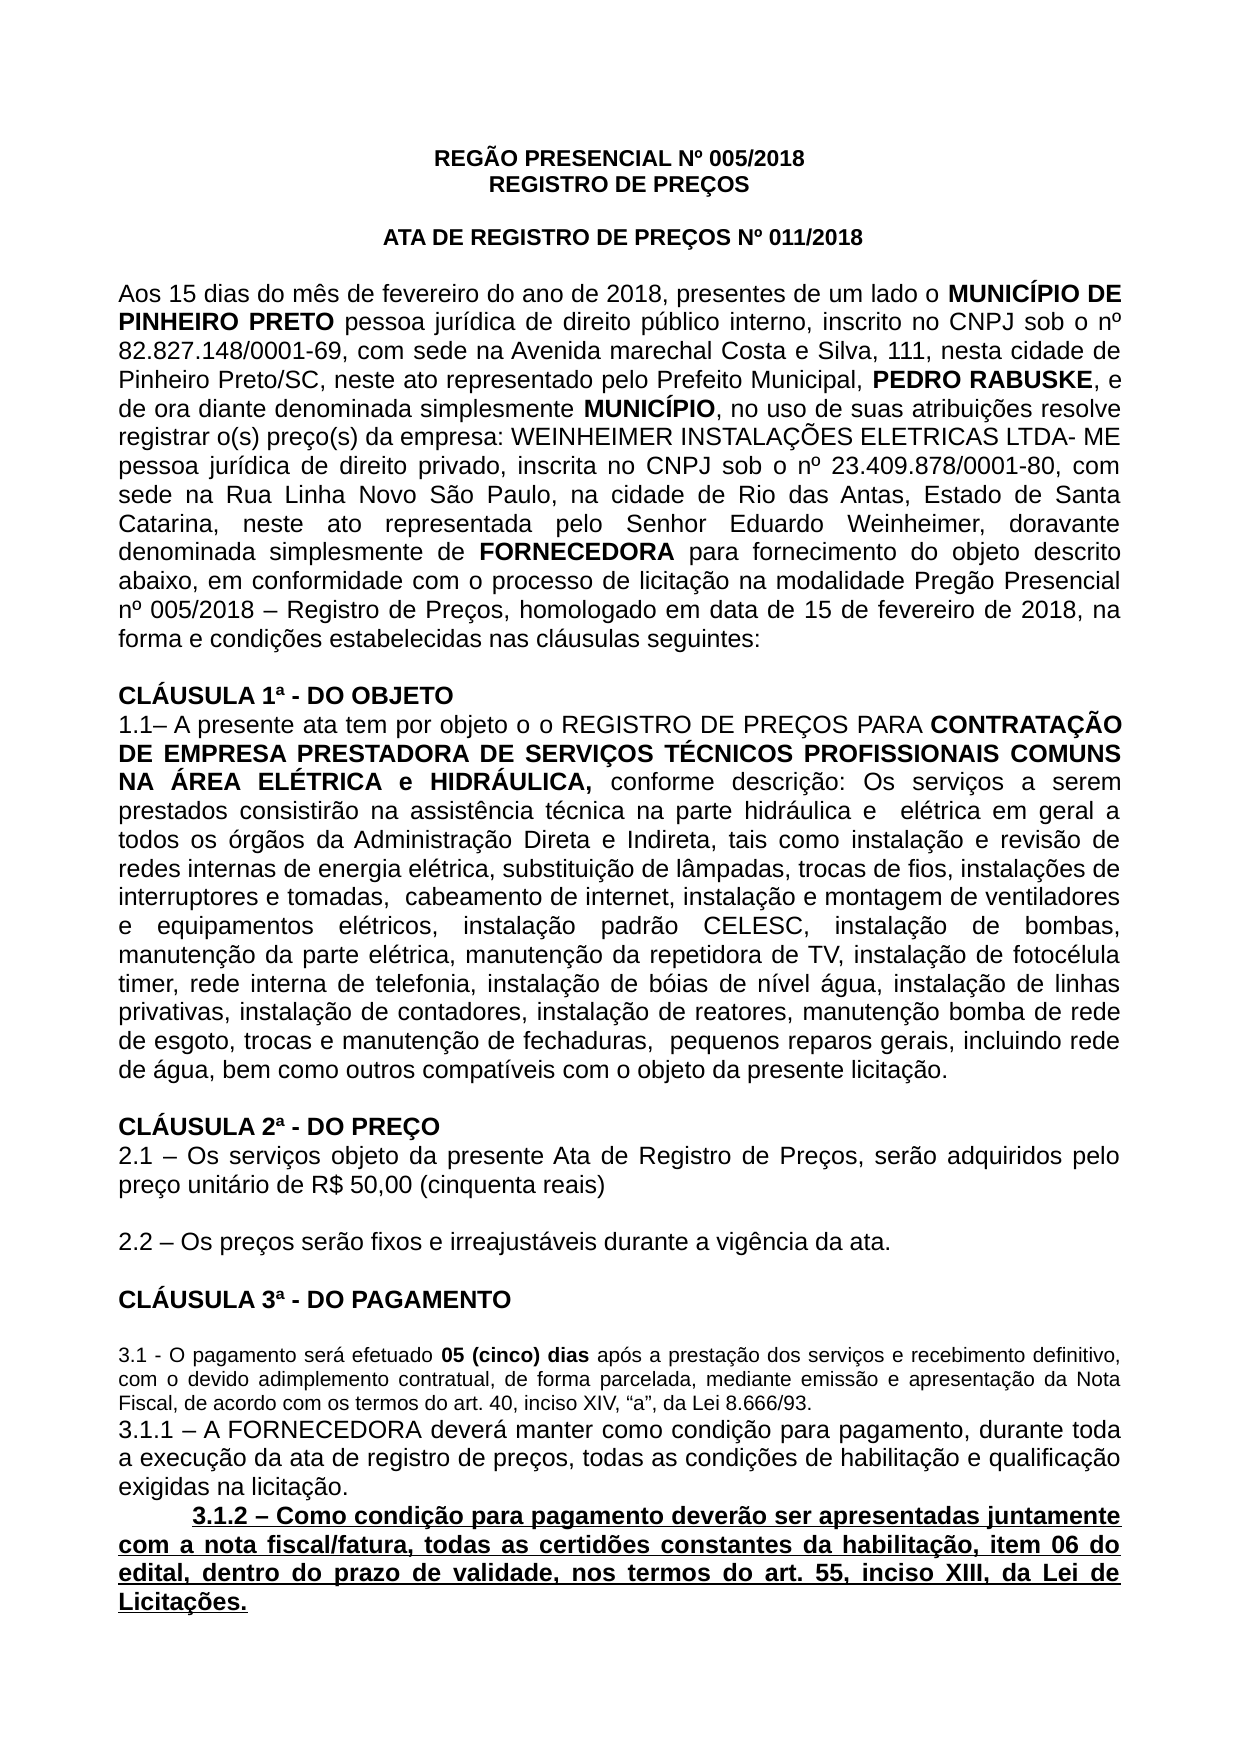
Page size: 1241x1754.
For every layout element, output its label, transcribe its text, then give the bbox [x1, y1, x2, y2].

text REGÃO PRESENCIAL Nº 005/2018 [118, 144, 1120, 171]
text 1.1– A presente ata tem por objeto o o REGISTRO DE PREÇOS PARA CONTRATAÇÃO DE EMPRESA PRESTADORA DE SERVIÇOS TÉCNICOS PROFISSIONAIS COMUNS NA ÁREA ELÉTRICA e HIDRÁULICA, conforme descrição: Os serviços a serem prestados consistirão na assistência técnica na parte hidráulica e elétrica em geral a todos os órgãos da Administração Direta e Indireta, tais como instalação e revisão de redes internas de energia elétrica, substituição de lâmpadas, trocas de fios, instalações de interruptores e tomadas, cabeamento de internet, instalação e montagem de ventiladores e equipamentos elétricos, instalação padrão CELESC, instalação de bombas, manutenção da parte elétrica, manutenção da repetidora de TV, instalação de fotocélula timer, rede interna de telefonia, instalação de bóias de nível água, instalação de linhas privativas, instalação de contadores, instalação de reatores, manutenção bomba de rede de esgoto, trocas e manutenção de fechaduras, pequenos reparos gerais, incluindo rede de água, bem como outros compatíveis com o objeto da presente licitação. [118, 710, 1122, 1084]
text CLÁUSULA 3ª - DO PAGAMENTO [118, 1285, 1122, 1314]
text 3.1 - O pagamento será efetuado 05 (cinco) dias após a prestação dos serviços e recebimento definitivo, com o devido adimplemento contratual, de forma parcelada, mediante emissão e apresentação da Nota Fiscal, de acordo com os termos do art. 40, inciso XIV, “a”, da Lei 8.666/93. [118, 1343, 1122, 1415]
text 3.1.1 – A FORNECEDORA deverá manter como condição para pagamento, durante toda a execução da ata de registro de preços, todas as condições de habilitação e qualificação exigidas na licitação. [118, 1415, 1122, 1501]
text 3.1.2 – Como condição para pagamento deverão ser apresentadas juntamente com a nota fiscal/fatura, todas as certidões constantes da habilitação, item 06 do edital, dentro do prazo de validade, nos termos do art. 55, inciso XIII, da Lei de Licitações. [118, 1501, 1122, 1616]
text 2.1 – Os serviços objeto da presente Ata de Registro de Preços, serão adquiridos pelo preço unitário de R$ 50,00 (cinquenta reais) [118, 1141, 1122, 1199]
text CLÁUSULA 2ª - DO PREÇO [118, 1112, 1122, 1141]
text Aos 15 dias do mês de fevereiro do ano de 2018, presentes de um lado o MUNICÍPIO DE PINHEIRO PRETO pessoa jurídica de direito público interno, inscrito no CNPJ sob o nº 82.827.148/0001-69, com sede na Avenida marechal Costa e Silva, 111, nesta cidade de Pinheiro Preto/SC, neste ato representado pelo Prefeito Municipal, PEDRO RABUSKE, e de ora diante denominada simplesmente MUNICÍPIO, no uso de suas atribuições resolve registrar o(s) preço(s) da empresa: WEINHEIMER INSTALAÇÕES ELETRICAS LTDA- ME pessoa jurídica de direito privado, inscrita no CNPJ sob o nº 23.409.878/0001-80, com sede na Rua Linha Novo São Paulo, na cidade de Rio das Antas, Estado de Santa Catarina, neste ato representada pelo Senhor Eduardo Weinheimer, doravante denominada simplesmente de FORNECEDORA para fornecimento do objeto descrito abaixo, em conformidade com o processo de licitação na modalidade Pregão Presencial nº 005/2018 – Registro de Preços, homologado em data de 15 de fevereiro de 2018, na forma e condições estabelecidas nas cláusulas seguintes: [118, 279, 1122, 652]
text ATA DE REGISTRO DE PREÇOS Nº 011/2018 [118, 223, 1122, 250]
text REGISTRO DE PREÇOS [118, 171, 1120, 197]
text 2.2 – Os preços serão fixos e irreajustáveis durante a vigência da ata. [118, 1227, 1122, 1256]
text CLÁUSULA 1ª - DO OBJETO [118, 681, 1122, 710]
